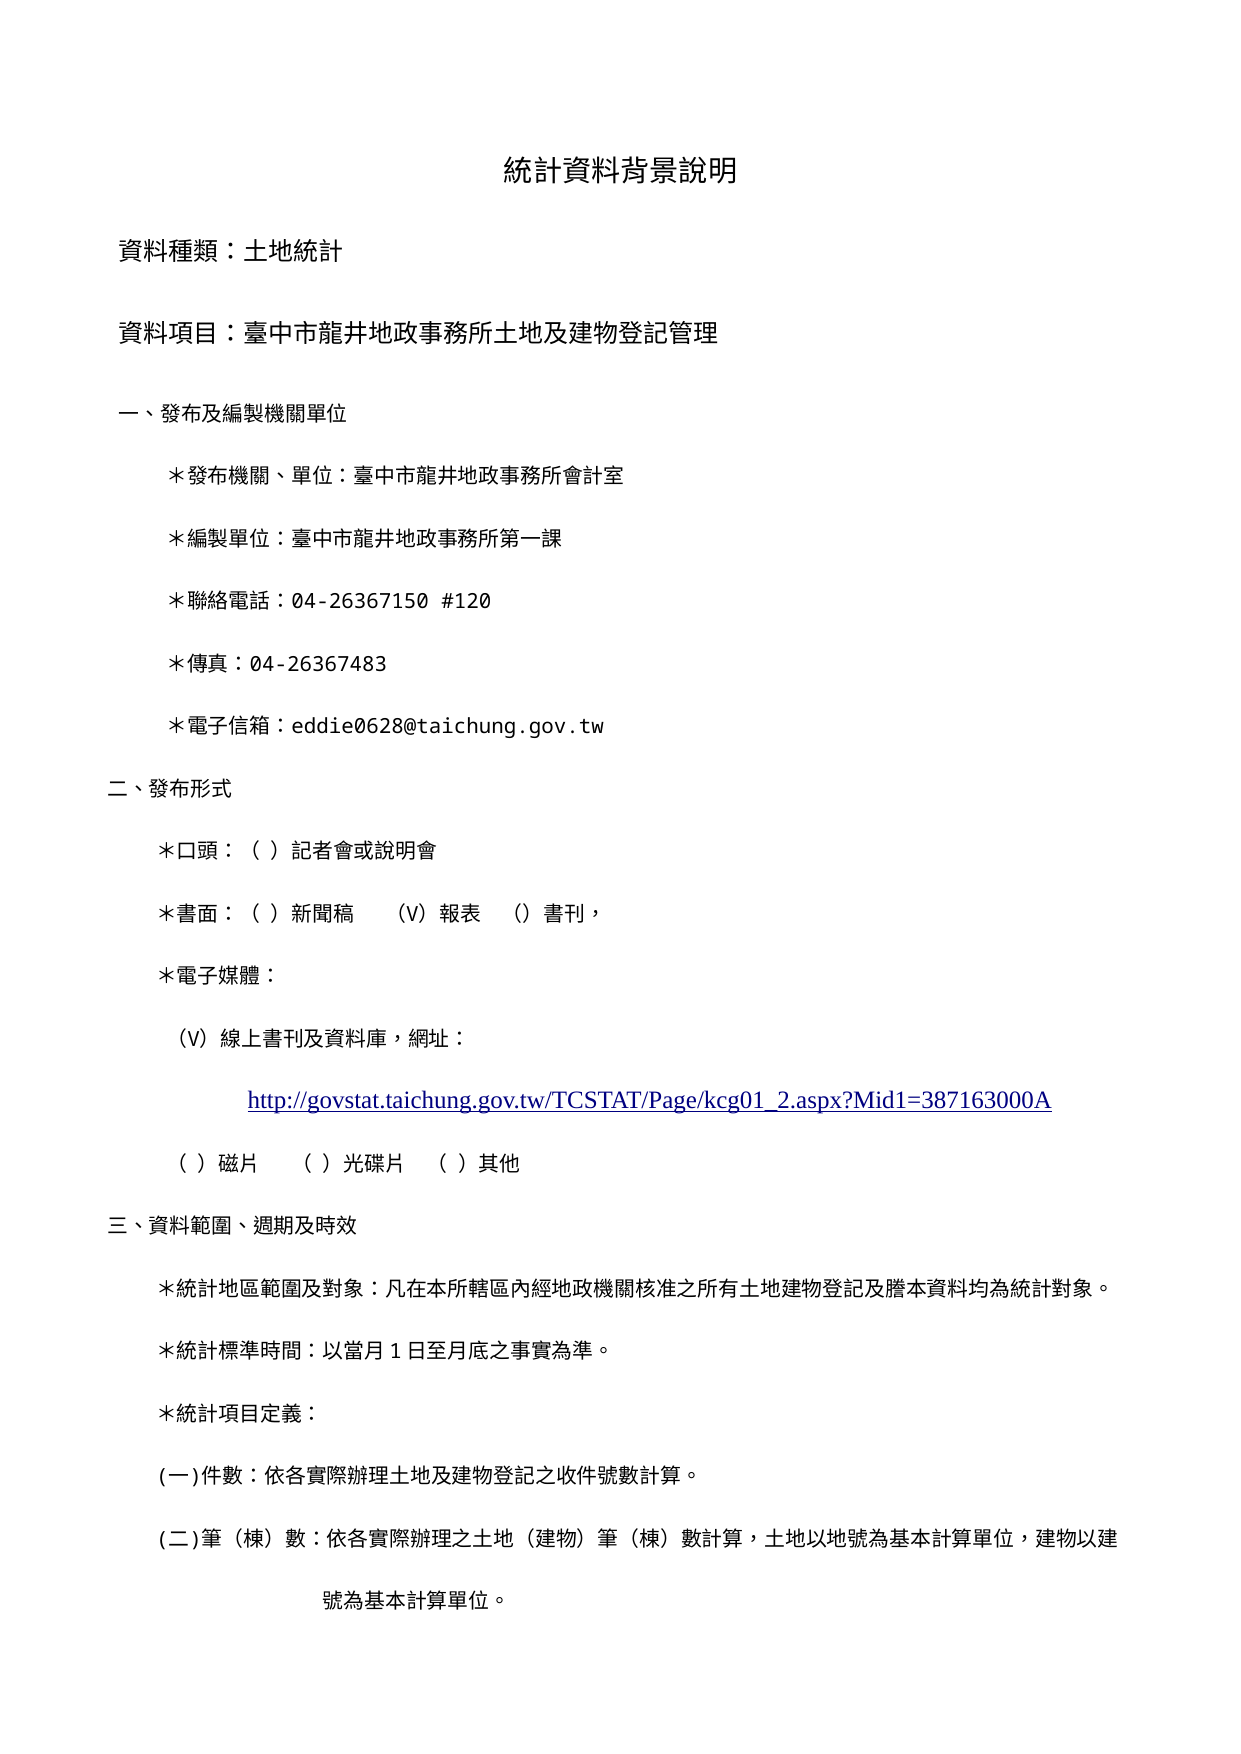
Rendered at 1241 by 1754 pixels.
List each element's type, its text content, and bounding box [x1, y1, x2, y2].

table_cell 二、發布形式 [107, 746, 1133, 808]
table_cell 三、資料範圍、週期及時效 [107, 1183, 1133, 1246]
table_cell ＊口頭：（ ）記者會或說明會 ＊書面：（ ）新聞稿 （V）報表 （）書刊， ＊電子媒體： （V）線上書刊及資料庫，網址： http://govstat.taichung.gov.tw/TCSTAT/Page/kcg01_2.aspx?Mid1=387163000A （ ）磁片 （ ）光碟片 （ ）其他 [156, 808, 1133, 1183]
table_cell 一、發布及編製機關單位 [107, 352, 1133, 433]
table_cell 資料種類：土地統計 [107, 190, 1133, 271]
table_header 統計資料背景說明 [107, 127, 1133, 189]
table_cell [107, 1246, 156, 1433]
table_cell [107, 1433, 156, 1621]
table_cell ＊發布機關、單位：臺中市龍井地政事務所會計室 ＊編製單位：臺中市龍井地政事務所第一課 ＊聯絡電話：04-26367150 #120 ＊傳真：04-26367483 ＊電子信箱：eddie0628@taichung.gov.tw [107, 433, 1133, 746]
table_cell 資料項目：臺中市龍井地政事務所土地及建物登記管理 [107, 271, 1133, 352]
table_cell (一)件數：依各實際辦理土地及建物登記之收件號數計算。 (二)筆（棟）數：依各實際辦理之土地（建物）筆（棟）數計算，土地以地號為基本計算單位，建物以建 號為基本計算單位。 (三)面積：依各實際辦理登記之面積計算，以平方公尺為單位，計算至小數點以下第2位。 (四)土地及建物標示變更登記:指土地及建物之分割、合併、重測、重劃、區段徵收、使用編 定、門牌整編、建物增建改建、滅失、法院判決、調解、和解、其他。 (五)土地及建物總登記:指土地建物所有權之第一次登記。 (六)土地及建物所有權變更登記:指土地建物之買賣、拍賣、繼承、贈與、夫妻贈與、交換、共有物分割、 徵收、信託、法院判決、調解、和解、其他。 (七)土地及建物他項權利登記: 指土地建物之抵押權、地上權、不動產役權(含99.2.3修正之民法物權編施行前之地役權)、典權、農育權、永佃權（發生於99.8.3之前）及耕作權等權利之設定、移轉、變更、塗銷及法院判決、調解、和解、其他等之登記。 (八)土地及建物其他登記: 指土地及建物之撤銷、訴願決定撤銷、更名、管理人登記、更正、住址變更、 預告登記、其他限制登記、塗銷預告登記、其他塗銷限制登記、書狀換﹝補﹞ 給、註記等之登記。 (九)土地建物登記總計：指1至64項之合計數。 (十)登記謄本: 轄內各地政事務所臨櫃實際核發該所、跨所及跨縣市之土地、建物登記謄本數量（不含人 工登記簿謄本）。 （十一）買賣土地登記總價額(公告土地現值)：指土地買賣面積乘以該土地公告現值單價之總額。 （十二）拍賣土地登記總價額(公告土地現值)：指土地拍賣面積乘以該土地公告現值單價之總額。 [156, 1433, 1133, 1621]
table_cell ＊統計地區範圍及對象：凡在本所轄區內經地政機關核准之所有土地建物登記及謄本資料均為統計對象。 ＊統計標準時間：以當月1日至月底之事實為準。 ＊統計項目定義： [156, 1246, 1133, 1433]
table_cell [107, 808, 156, 1183]
